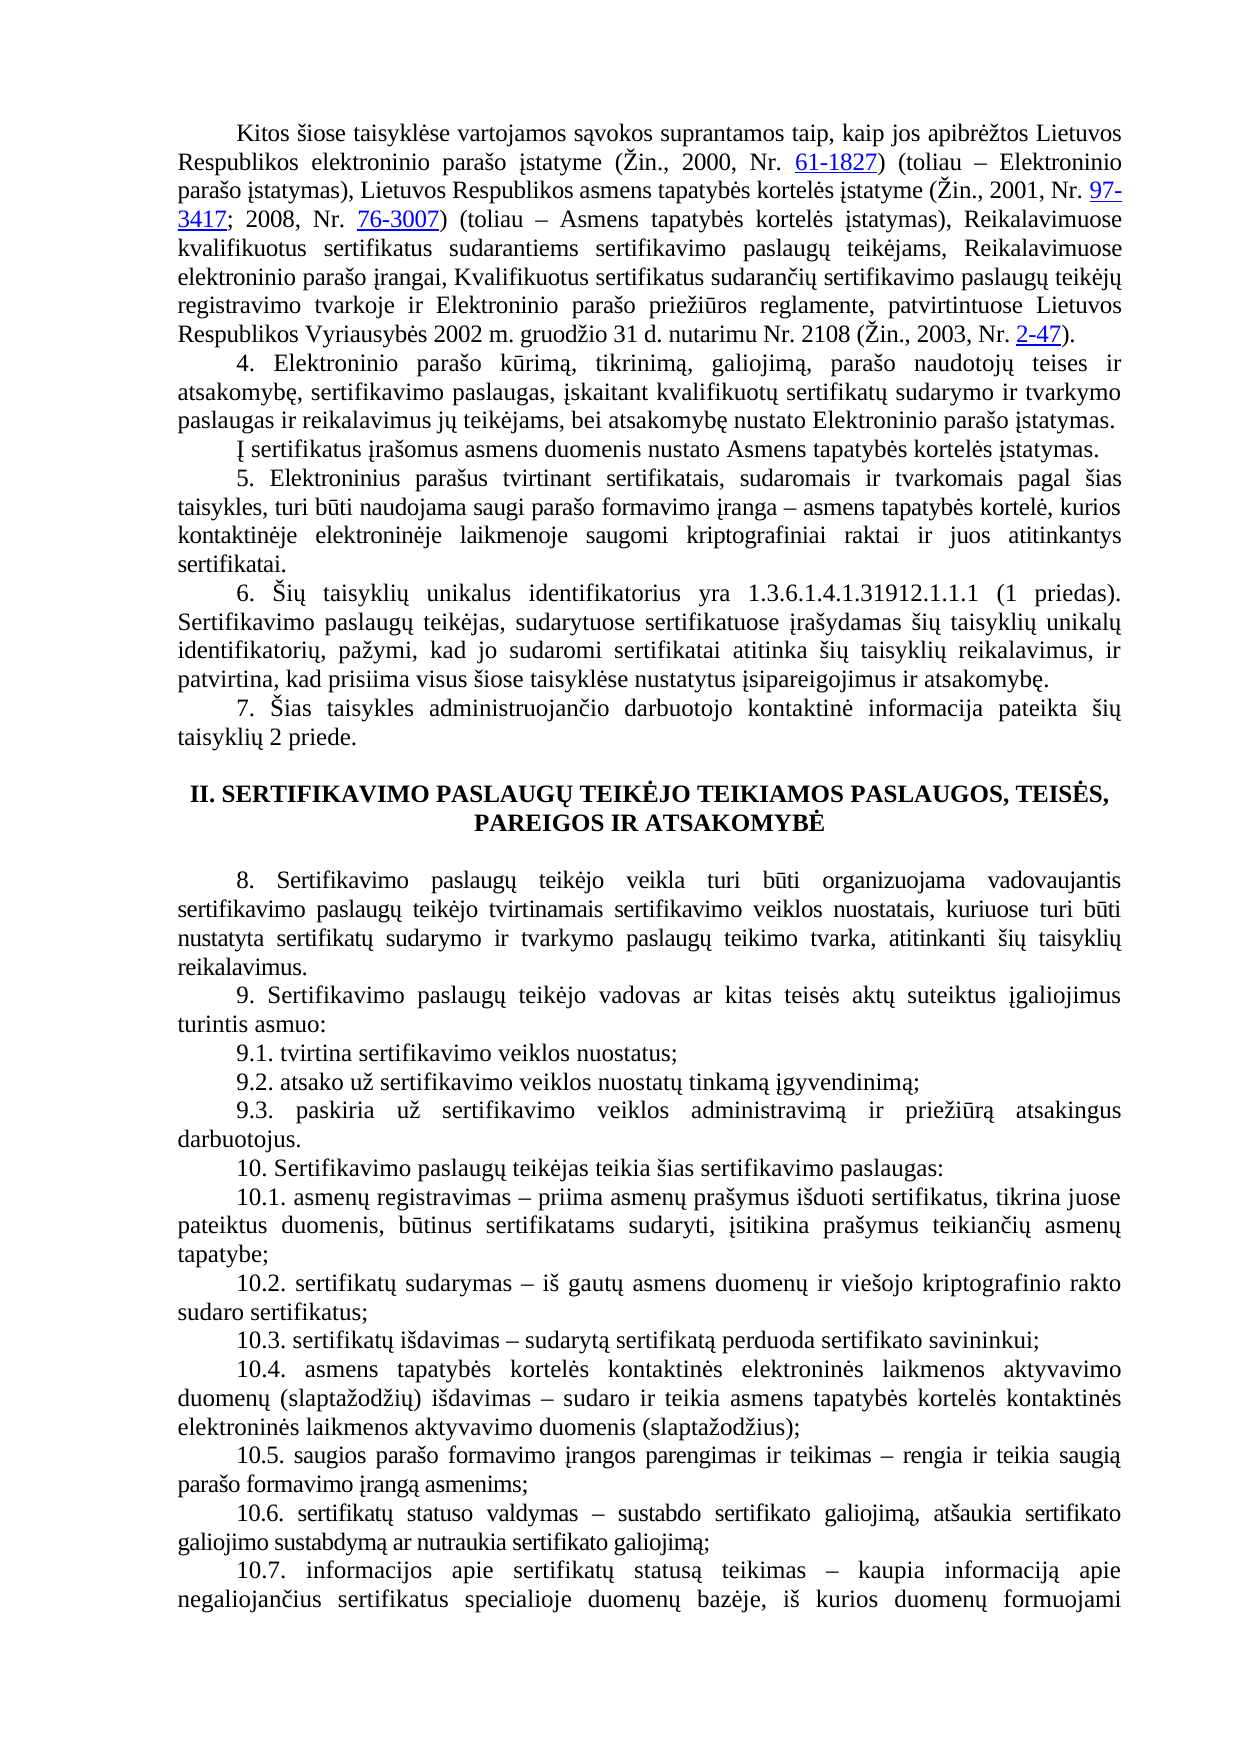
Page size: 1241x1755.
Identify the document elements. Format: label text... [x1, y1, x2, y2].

text 5. Elektroninius parašus tvirtinant sertifikatais, sudaromais ir tvarkomais pagal šias taisykles, turi būti naudojama saugi parašo formavimo įranga – asmens tapatybės kortelė, kurios kontaktinėje elektroninėje laikmenoje saugomi kriptografiniai raktai ir juos atitinkantys sertifikatai. [177, 463, 1122, 578]
text 8. Sertifikavimo paslaugų teikėjo veikla turi būti organizuojama vadovaujantis sertifikavimo paslaugų teikėjo tvirtinamais sertifikavimo veiklos nuostatais, kuriuose turi būti nustatyta sertifikatų sudarymo ir tvarkymo paslaugų teikimo tvarka, atitinkanti šių taisyklių reikalavimus. [177, 866, 1122, 981]
text 10. Sertifikavimo paslaugų teikėjas teikia šias sertifikavimo paslaugas: [177, 1153, 1122, 1182]
text 10.2. sertifikatų sudarymas – iš gautų asmens duomenų ir viešojo kriptografinio rakto sudaro sertifikatus; [177, 1268, 1122, 1326]
text 4. Elektroninio parašo kūrimą, tikrinimą, galiojimą, parašo naudotojų teises ir atsakomybę, sertifikavimo paslaugas, įskaitant kvalifikuotų sertifikatų sudarymo ir tvarkymo paslaugas ir reikalavimus jų teikėjams, bei atsakomybę nustato Elektroninio parašo įstatymas. [177, 348, 1122, 434]
text 7. Šias taisykles administruojančio darbuotojo kontaktinė informacija pateikta šių taisyklių 2 priede. [177, 693, 1122, 751]
text Kitos šiose taisyklėse vartojamos sąvokos suprantamos taip, kaip jos apibrėžtos Lietuvos Respublikos elektroninio parašo įstatyme (Žin., 2000, Nr. 61-1827) (toliau – Elektroninio parašo įstatymas), Lietuvos Respublikos asmens tapatybės kortelės įstatyme (Žin., 2001, Nr. 97-3417; 2008, Nr. 76-3007) (toliau – Asmens tapatybės kortelės įstatymas), Reikalavimuose kvalifikuotus sertifikatus sudarantiems sertifikavimo paslaugų teikėjams, Reikalavimuose elektroninio parašo įrangai, Kvalifikuotus sertifikatus sudarančių sertifikavimo paslaugų teikėjų registravimo tvarkoje ir Elektroninio parašo priežiūros reglamente, patvirtintuose Lietuvos Respublikos Vyriausybės 2002 m. gruodžio 31 d. nutarimu Nr. 2108 (Žin., 2003, Nr. 2-47). [177, 118, 1122, 348]
text 9.2. atsako už sertifikavimo veiklos nuostatų tinkamą įgyvendinimą; [177, 1067, 1122, 1096]
text 10.4. asmens tapatybės kortelės kontaktinės elektroninės laikmenos aktyvavimo duomenų (slaptažodžių) išdavimas – sudaro ir teikia asmens tapatybės kortelės kontaktinės elektroninės laikmenos aktyvavimo duomenis (slaptažodžius); [177, 1354, 1122, 1441]
text 10.6. sertifikatų statuso valdymas – sustabdo sertifikato galiojimą, atšaukia sertifikato galiojimo sustabdymą ar nutraukia sertifikato galiojimą; [177, 1498, 1122, 1556]
text 6. Šių taisyklių unikalus identifikatorius yra 1.3.6.1.4.1.31912.1.1.1 (1 priedas). Sertifikavimo paslaugų teikėjas, sudarytuose sertifikatuose įrašydamas šių taisyklių unikalų identifikatorių, pažymi, kad jo sudaromi sertifikatai atitinka šių taisyklių reikalavimus, ir patvirtina, kad prisiima visus šiose taisyklėse nustatytus įsipareigojimus ir atsakomybę. [177, 578, 1122, 693]
text 9.1. tvirtina sertifikavimo veiklos nuostatus; [177, 1038, 1122, 1067]
text Į sertifikatus įrašomus asmens duomenis nustato Asmens tapatybės kortelės įstatymas. [177, 434, 1122, 463]
text 9. Sertifikavimo paslaugų teikėjo vadovas ar kitas teisės aktų suteiktus įgaliojimus turintis asmuo: [177, 981, 1122, 1038]
text II. SERTIFIKAVIMO PASLAUGŲ TEIKĖJO TEIKIAMOS PASLAUGOS, TEISĖS, PAREIGOS IR ATSAKOMYBĖ [177, 779, 1122, 837]
text 10.3. sertifikatų išdavimas – sudarytą sertifikatą perduoda sertifikato savininkui; [177, 1326, 1122, 1354]
text 10.7. informacijos apie sertifikatų statusą teikimas – kaupia informaciją apie negaliojančius sertifikatus specialioje duomenų bazėje, iš kurios duomenų formuojami [177, 1556, 1122, 1613]
text 10.1. asmenų registravimas – priima asmenų prašymus išduoti sertifikatus, tikrina juose pateiktus duomenis, būtinus sertifikatams sudaryti, įsitikina prašymus teikiančių asmenų tapatybe; [177, 1182, 1122, 1268]
text 10.5. saugios parašo formavimo įrangos parengimas ir teikimas – rengia ir teikia saugią parašo formavimo įrangą asmenims; [177, 1441, 1122, 1498]
text 9.3. paskiria už sertifikavimo veiklos administravimą ir priežiūrą atsakingus darbuotojus. [177, 1096, 1122, 1153]
